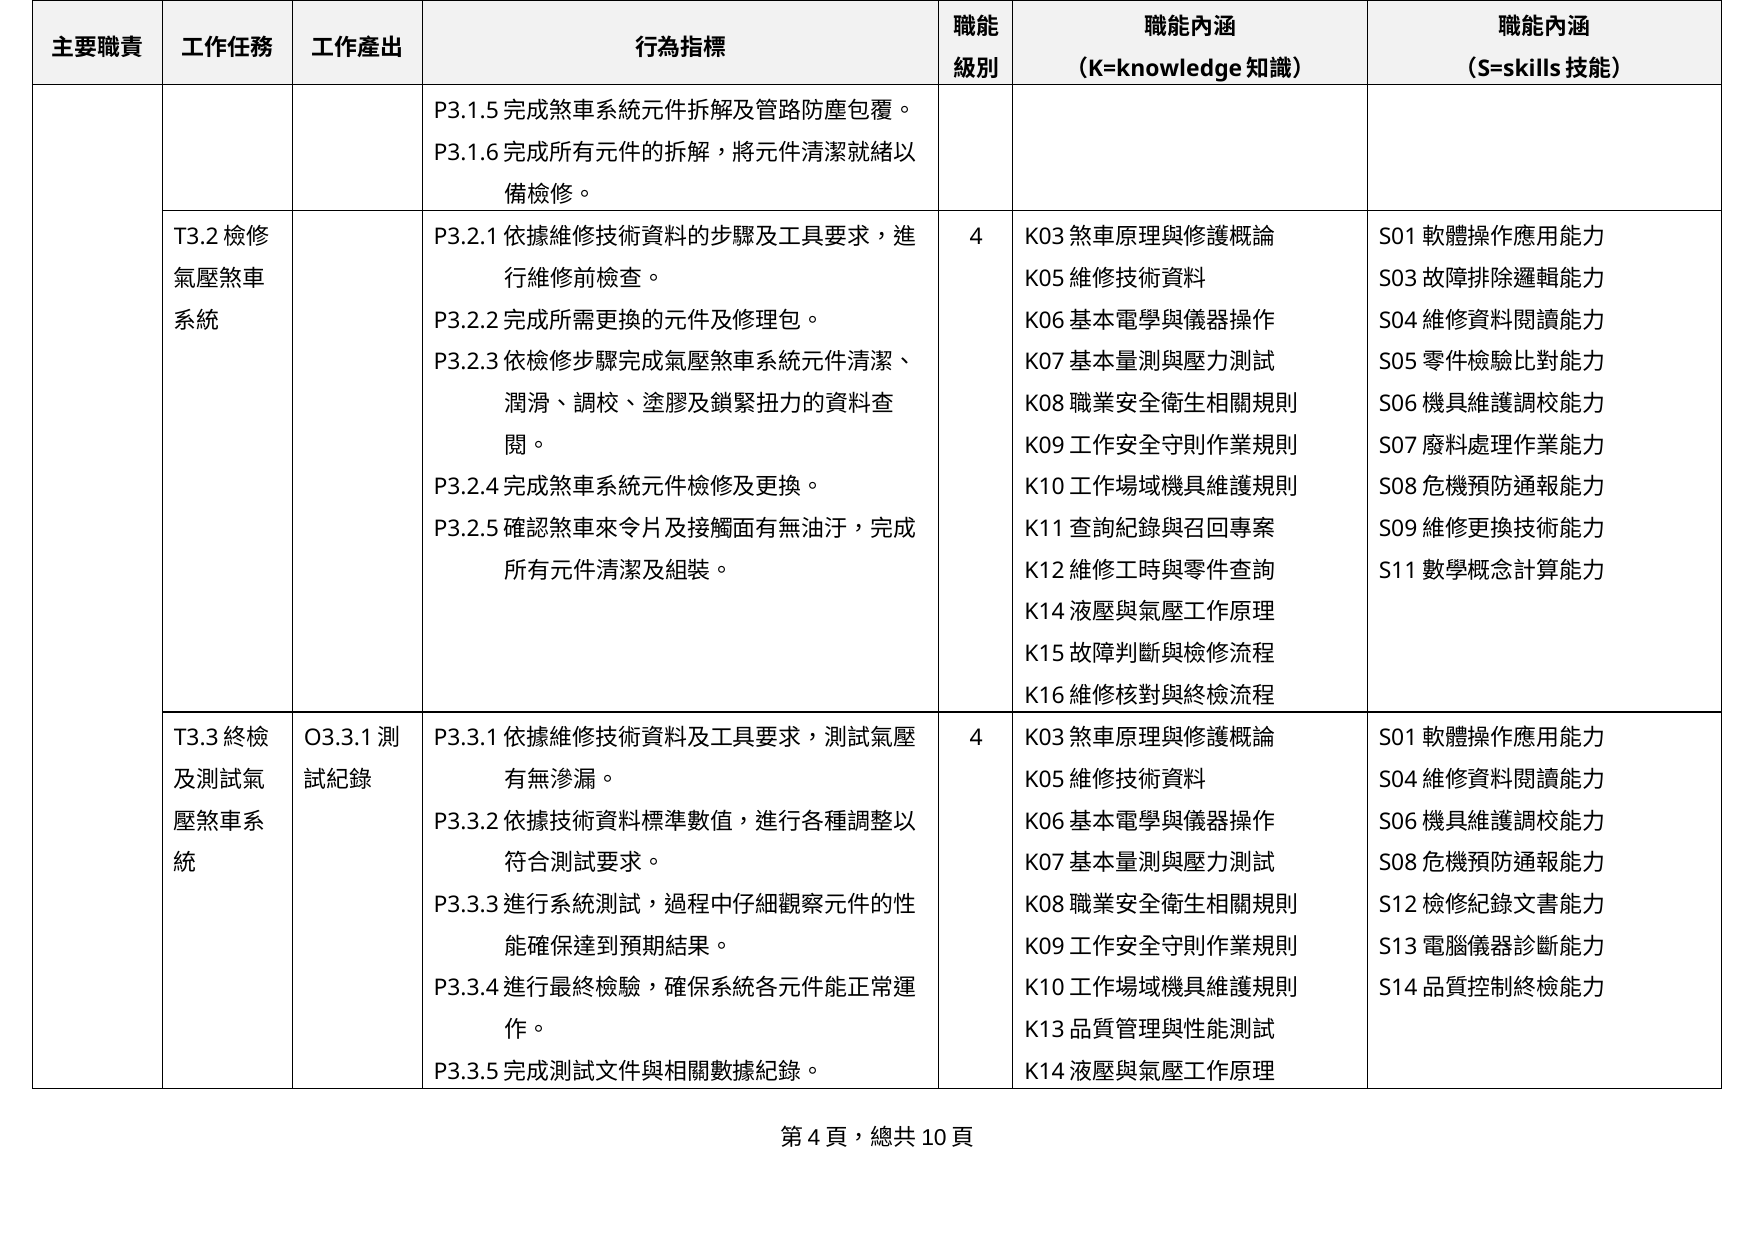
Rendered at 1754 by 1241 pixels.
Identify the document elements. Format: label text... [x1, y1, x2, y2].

table_cell P3.2.1依據維修技術資料的步驟及工具要求，進行維修前檢查。 P3.2.2完成所需更換的元件及修理包。 P3.2.3依檢修步驟完成氣壓煞車系統元件清潔、潤滑、調校、塗膠及鎖緊扭力的資料查閱。 P3.2.4完成煞車系統元件檢修及更換。 P3.2.5確認煞車來令片及接觸面有無油汙，完成所有元件清潔及組裝。 [423, 211, 938, 711]
table_cell S01軟體操作應用能力 S03故障排除邏輯能力 S04維修資料閱讀能力 S05零件檢驗比對能力 S06機具維護調校能力 S07廢料處理作業能力 S08危機預防通報能力 S09維修更換技術能力 S11數學概念計算能力 [1368, 211, 1721, 711]
table_header 行為指標 [423, 1, 938, 84]
table_cell [1013, 85, 1367, 210]
table_cell P3.1.5完成煞車系統元件拆解及管路防塵包覆。 P3.1.6完成所有元件的拆解，將元件清潔就緒以備檢修。 [423, 85, 938, 210]
table_cell 4 [939, 211, 1012, 711]
table_header 職能內涵 （K=knowledge知識） [1013, 1, 1367, 84]
table_header 工作任務 [163, 1, 292, 84]
table_cell K03煞車原理與修護概論 K05維修技術資料 K06基本電學與儀器操作 K07基本量測與壓力測試 K08職業安全衛生相關規則 K09工作安全守則作業規則 K10工作場域機具維護規則 K11查詢紀錄與召回專案 K12維修工時與零件查詢 K14液壓與氣壓工作原理 K15故障判斷與檢修流程 K16維修核對與終檢流程 [1013, 211, 1367, 711]
table_header 職能內涵 （S=skills技能） [1368, 1, 1721, 84]
table_cell O3.3.1測試紀錄 [293, 713, 422, 1087]
table_cell P3.3.1依據維修技術資料及工具要求，測試氣壓有無滲漏。 P3.3.2依據技術資料標準數值，進行各種調整以符合測試要求。 P3.3.3進行系統測試，過程中仔細觀察元件的性能確保達到預期結果。 P3.3.4進行最終檢驗，確保系統各元件能正常運作。 P3.3.5完成測試文件與相關數據紀錄。 [423, 713, 938, 1087]
table_cell [1368, 85, 1721, 210]
table_cell S01軟體操作應用能力 S04維修資料閱讀能力 S06機具維護調校能力 S08危機預防通報能力 S12檢修紀錄文書能力 S13電腦儀器診斷能力 S14品質控制終檢能力 [1368, 713, 1721, 1087]
table_cell [33, 85, 162, 1087]
table_header 職能級別 [939, 1, 1012, 84]
table_header 主要職責 [33, 1, 162, 84]
table_cell 4 [939, 713, 1012, 1087]
table_cell T3.3終檢及測試氣壓煞車系統 [163, 713, 292, 1087]
table_cell [939, 85, 1012, 210]
table_cell [293, 211, 422, 711]
table_header 工作產出 [293, 1, 422, 84]
table_cell K03煞車原理與修護概論 K05維修技術資料 K06基本電學與儀器操作 K07基本量測與壓力測試 K08職業安全衛生相關規則 K09工作安全守則作業規則 K10工作場域機具維護規則 K13品質管理與性能測試 K14液壓與氣壓工作原理 [1013, 713, 1367, 1087]
table_cell T3.2檢修氣壓煞車系統 [163, 211, 292, 711]
table_cell [293, 85, 422, 210]
table_cell [163, 85, 292, 210]
